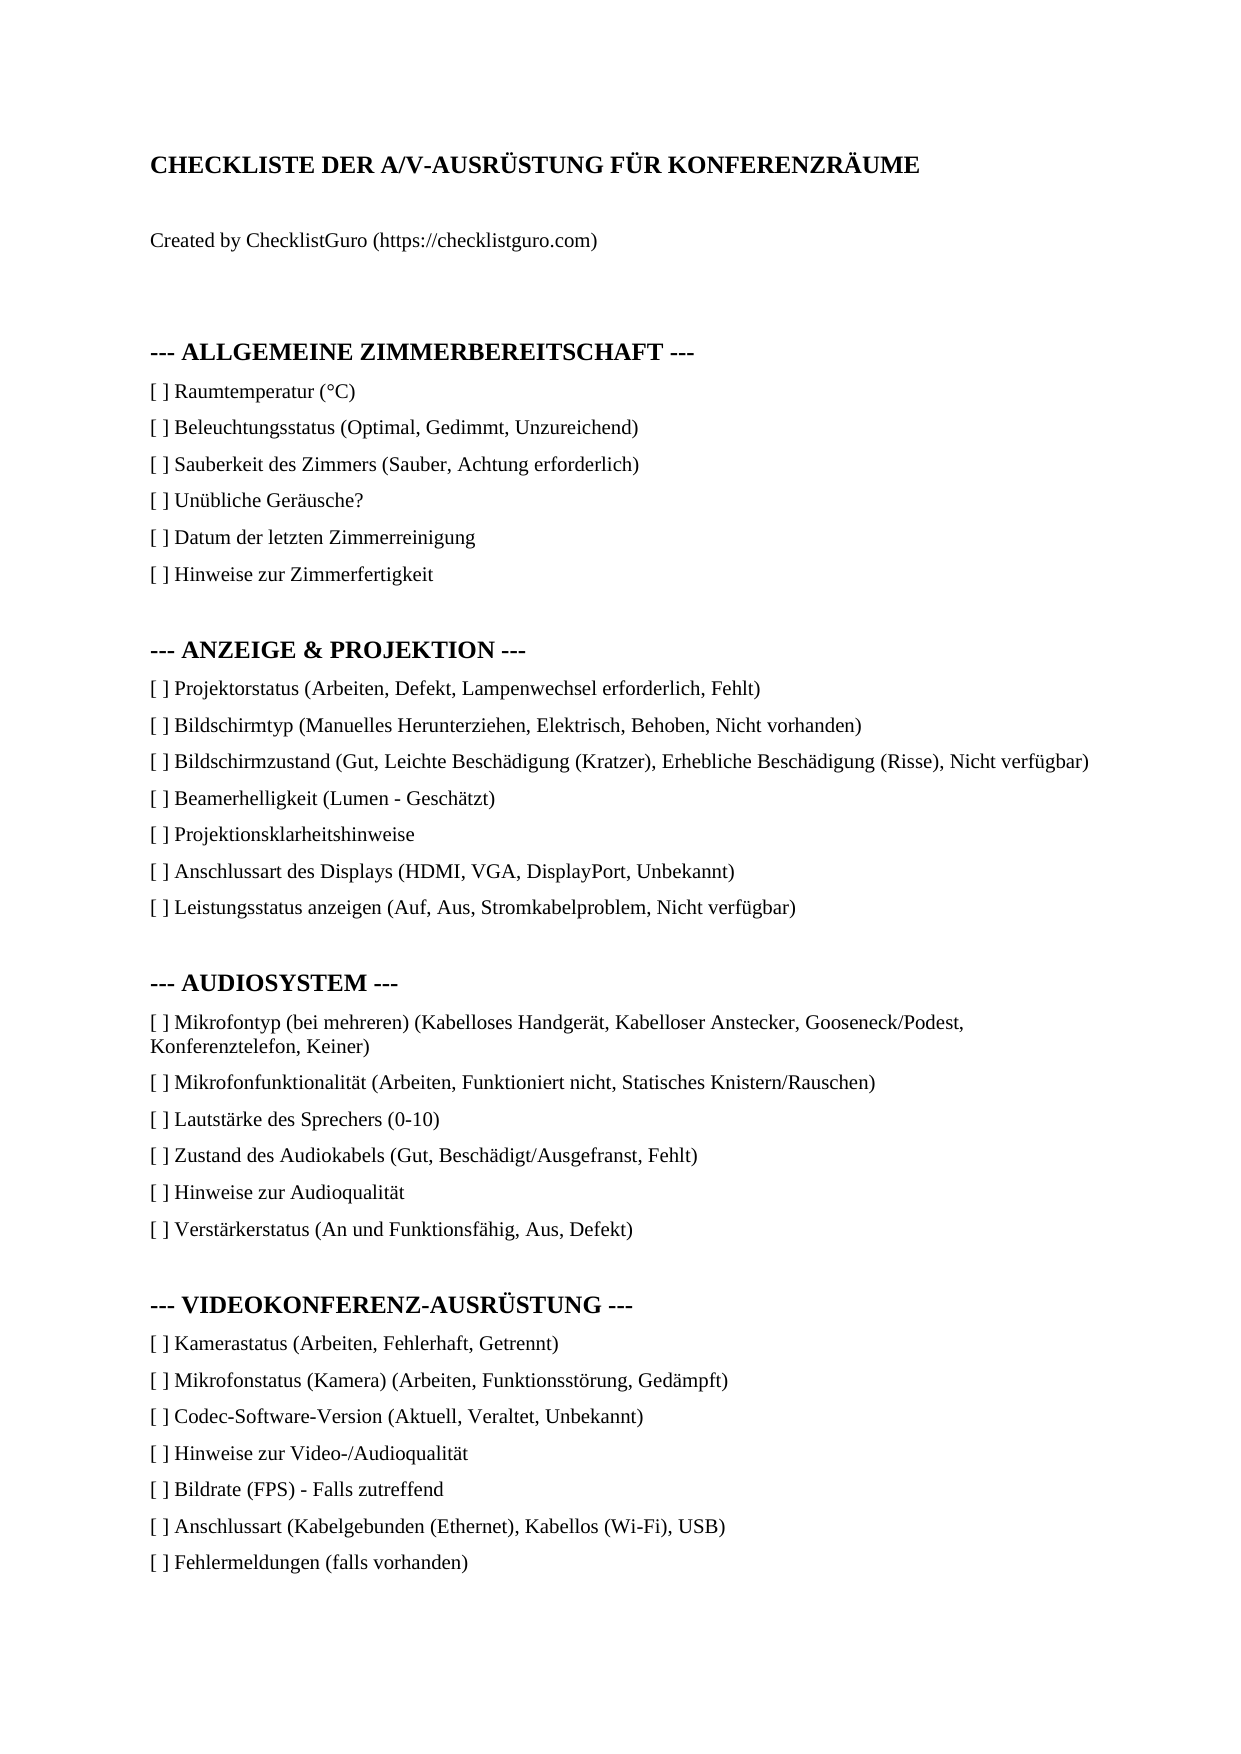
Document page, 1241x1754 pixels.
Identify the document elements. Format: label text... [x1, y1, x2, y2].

text [ ] Anschlussart des Displays (HDMI, VGA, DisplayPort, Unbekannt) [150, 859, 1090, 883]
text [ ] Unübliche Geräusche? [150, 488, 1090, 512]
text --- ALLGEMEINE ZIMMERBEREITSCHAFT --- [150, 337, 1090, 366]
text [ ] Beamerhelligkeit (Lumen - Geschätzt) [150, 786, 1090, 810]
text [ ] Mikrofonstatus (Kamera) (Arbeiten, Funktionsstörung, Gedämpft) [150, 1367, 1090, 1392]
text [ ] Verstärkerstatus (An und Funktionsfähig, Aus, Defekt) [150, 1217, 1090, 1241]
text [ ] Beleuchtungsstatus (Optimal, Gedimmt, Unzureichend) [150, 415, 1090, 439]
text [ ] Projektorstatus (Arbeiten, Defekt, Lampenwechsel erforderlich, Fehlt) [150, 676, 1090, 700]
text [ ] Mikrofonfunktionalität (Arbeiten, Funktioniert nicht, Statisches Knistern/Rauschen) [150, 1070, 1090, 1094]
text --- ANZEIGE & PROJEKTION --- [150, 635, 1090, 663]
text [ ] Zustand des Audiokabels (Gut, Beschädigt/Ausgefranst, Fehlt) [150, 1143, 1090, 1167]
text [ ] Hinweise zur Zimmerfertigkeit [150, 562, 1090, 586]
text [ ] Fehlermeldungen (falls vorhanden) [150, 1550, 1090, 1574]
text [ ] Bildschirmtyp (Manuelles Herunterziehen, Elektrisch, Behoben, Nicht vorhanden) [150, 712, 1090, 737]
text [ ] Leistungsstatus anzeigen (Auf, Aus, Stromkabelproblem, Nicht verfügbar) [150, 895, 1090, 919]
text [ ] Datum der letzten Zimmerreinigung [150, 525, 1090, 549]
text [ ] Hinweise zur Video-/Audioqualität [150, 1441, 1090, 1465]
text --- VIDEOKONFERENZ-AUSRÜSTUNG --- [150, 1290, 1090, 1318]
text [ ] Projektionsklarheitshinweise [150, 822, 1090, 846]
text --- AUDIOSYSTEM --- [150, 968, 1090, 997]
text [ ] Raumtemperatur (°C) [150, 379, 1090, 403]
text [ ] Lautstärke des Sprechers (0-10) [150, 1107, 1090, 1131]
text [ ] Mikrofontyp (bei mehreren) (Kabelloses Handgerät, Kabelloser Anstecker, Gooseneck/Podest, Konferenztelefon, Keiner) [150, 1010, 1090, 1058]
text [ ] Anschlussart (Kabelgebunden (Ethernet), Kabellos (Wi-Fi), USB) [150, 1514, 1090, 1538]
text Created by ChecklistGuro (https://checklistguro.com) [150, 228, 1090, 252]
text [ ] Bildschirmzustand (Gut, Leichte Beschädigung (Kratzer), Erhebliche Beschädigung (Risse), Nicht verfügbar) [150, 749, 1090, 773]
text [ ] Kamerastatus (Arbeiten, Fehlerhaft, Getrennt) [150, 1331, 1090, 1355]
text [ ] Bildrate (FPS) - Falls zutreffend [150, 1477, 1090, 1501]
text CHECKLISTE DER A/V-AUSRÜSTUNG FÜR KONFERENZRÄUME [150, 150, 1090, 179]
text [ ] Codec-Software-Version (Aktuell, Veraltet, Unbekannt) [150, 1404, 1090, 1428]
text [ ] Sauberkeit des Zimmers (Sauber, Achtung erforderlich) [150, 452, 1090, 476]
text [ ] Hinweise zur Audioqualität [150, 1180, 1090, 1204]
